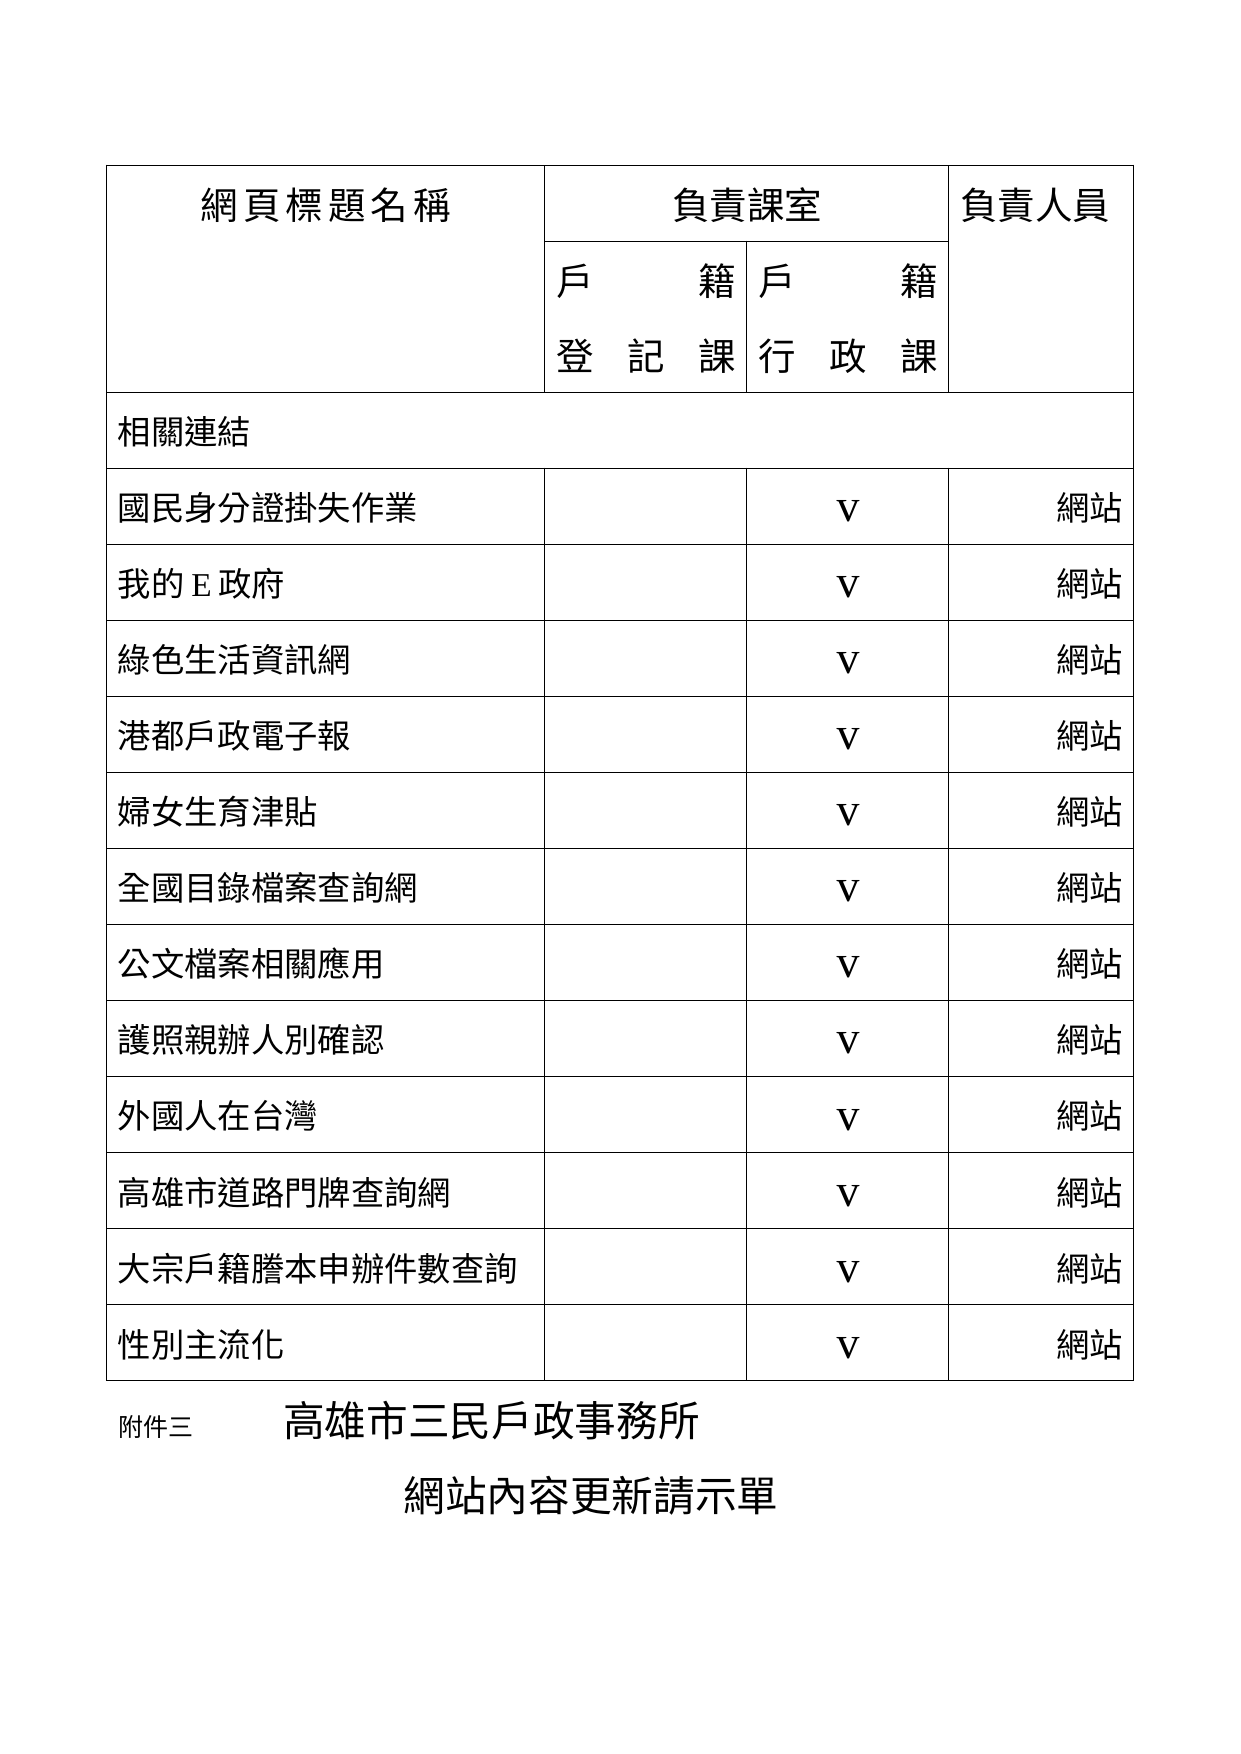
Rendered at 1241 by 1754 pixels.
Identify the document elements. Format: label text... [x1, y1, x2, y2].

table_cell [545, 1077, 746, 1152]
table_cell v [747, 697, 948, 772]
table_cell [545, 545, 746, 620]
table_cell 網站 [949, 697, 1133, 772]
table_cell 綠色生活資訊網 [107, 621, 544, 696]
table_cell 我的E政府 [107, 545, 544, 620]
table_cell v [747, 849, 948, 924]
table_cell v [747, 1001, 948, 1076]
table_cell 網站 [949, 545, 1133, 620]
table_cell 外國人在台灣 [107, 1077, 544, 1152]
text 網站內容更新請示單 [118, 1456, 1080, 1531]
text 附件三 高雄市三民戶政事務所 [118, 1381, 1122, 1456]
table_cell v [747, 1077, 948, 1152]
table_cell v [747, 925, 948, 1000]
table_cell 網站 [949, 1229, 1133, 1304]
table_cell 大宗戶籍謄本申辦件數查詢 [107, 1229, 544, 1304]
table_cell [545, 1229, 746, 1304]
table_cell 國民身分證掛失作業 [107, 469, 544, 544]
table_cell 網站 [949, 925, 1133, 1000]
table_cell v [747, 545, 948, 620]
table_cell v [747, 773, 948, 848]
table_header 負責人員 [949, 166, 1133, 392]
table_cell 性別主流化 [107, 1305, 544, 1380]
table_cell 網站 [949, 1001, 1133, 1076]
table_header 網頁標題名稱 [107, 166, 544, 392]
table_cell 公文檔案相關應用 [107, 925, 544, 1000]
table_cell 護照親辦人別確認 [107, 1001, 544, 1076]
table_cell [545, 925, 746, 1000]
table_cell 戶籍 登記課 [545, 242, 746, 392]
table_cell 港都戶政電子報 [107, 697, 544, 772]
table_cell v [747, 469, 948, 544]
table_cell 網站 [949, 469, 1133, 544]
table_cell 網站 [949, 849, 1133, 924]
table_cell 相關連結 [107, 393, 1133, 468]
table_cell [545, 1305, 746, 1380]
table_cell [545, 849, 746, 924]
table_cell v [747, 1229, 948, 1304]
table_cell 高雄市道路門牌查詢網 [107, 1153, 544, 1228]
table_cell 網站 [949, 1153, 1133, 1228]
table_cell 戶籍 行政課 [747, 242, 948, 392]
table_cell [545, 1001, 746, 1076]
table_cell 網站 [949, 1077, 1133, 1152]
table_cell 網站 [949, 773, 1133, 848]
table_cell 全國目錄檔案查詢網 [107, 849, 544, 924]
table_header 負責課室 [545, 166, 948, 241]
table_cell v [747, 621, 948, 696]
table_cell v [747, 1153, 948, 1228]
table_cell [545, 469, 746, 544]
table_cell 網站 [949, 621, 1133, 696]
table_cell [545, 773, 746, 848]
table_cell [545, 621, 746, 696]
table_cell 網站 [949, 1305, 1133, 1380]
table_cell v [747, 1305, 948, 1380]
table_cell [545, 1153, 746, 1228]
table_cell [545, 697, 746, 772]
table_cell 婦女生育津貼 [107, 773, 544, 848]
